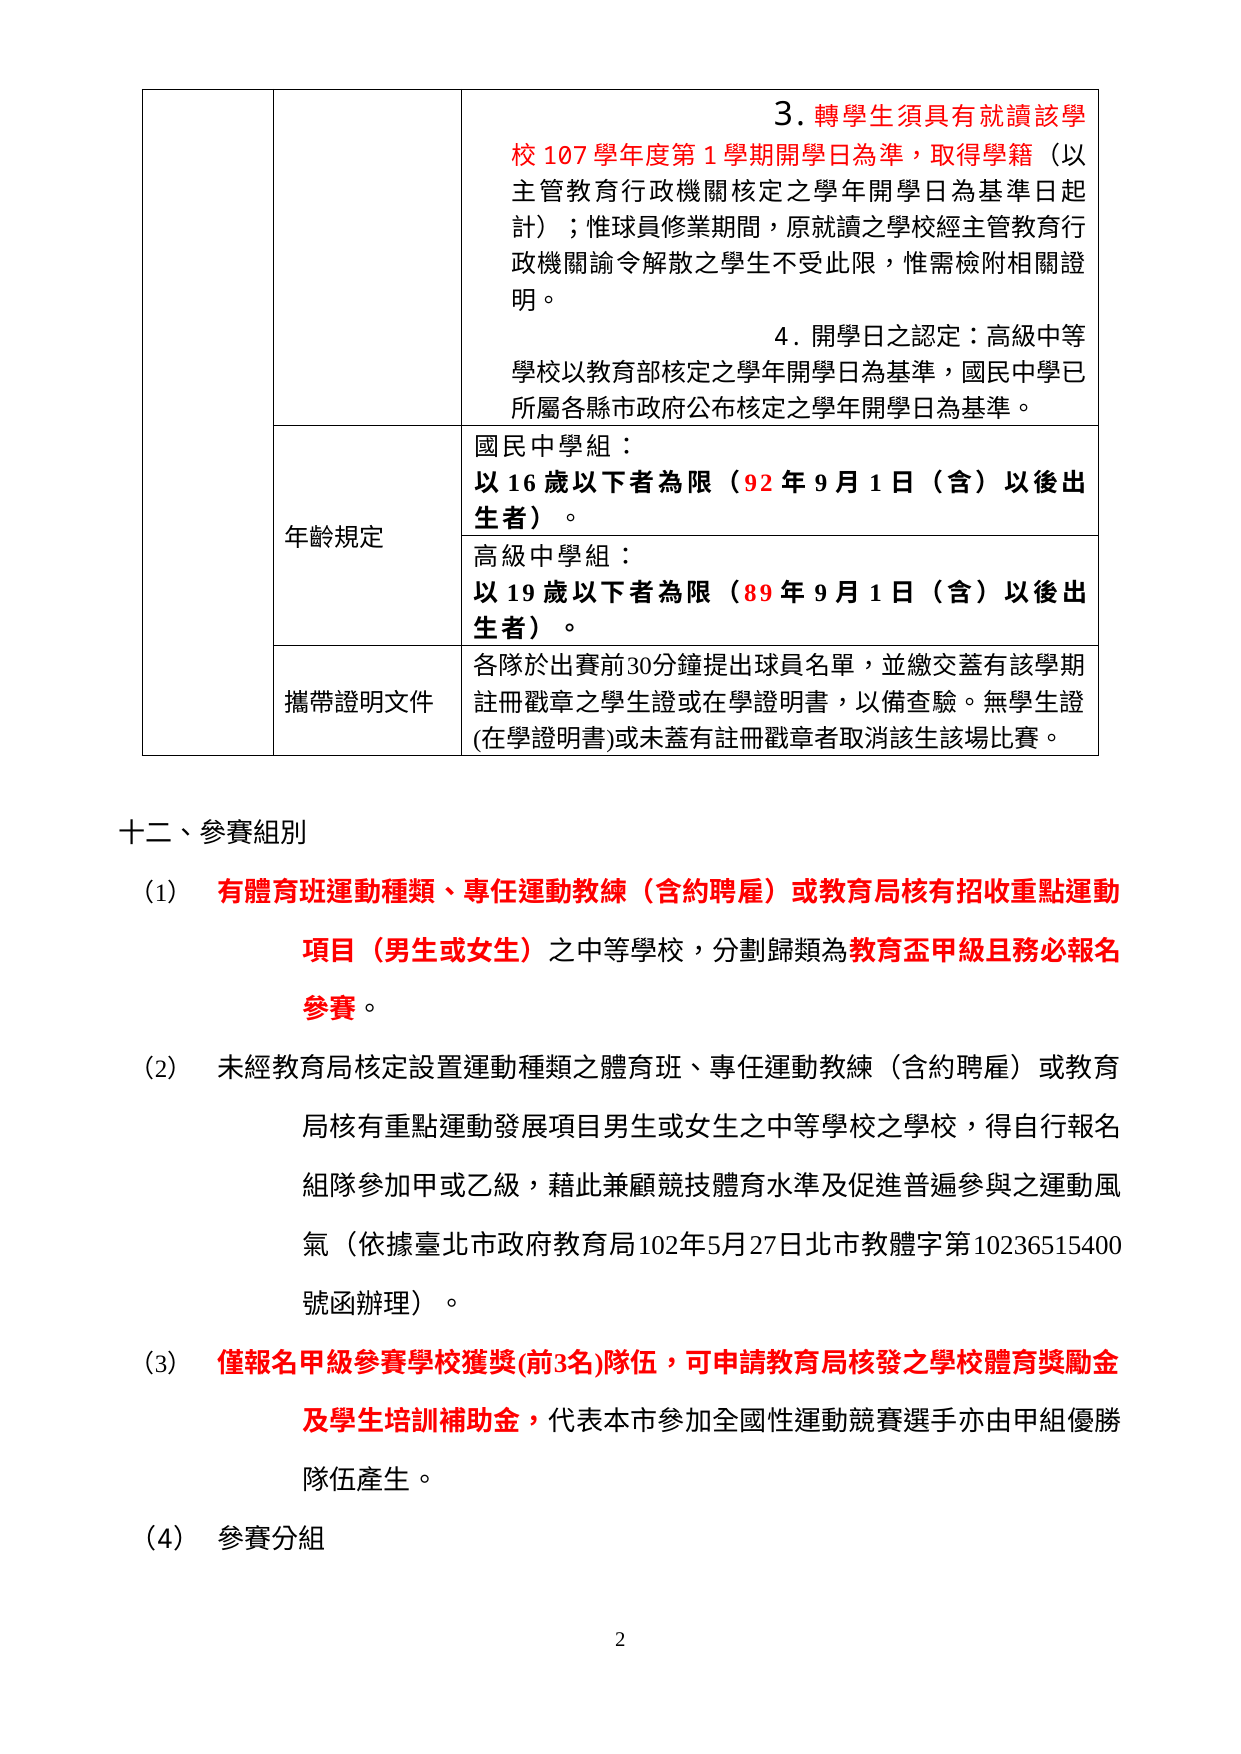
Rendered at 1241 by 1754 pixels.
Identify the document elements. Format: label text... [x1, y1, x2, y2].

list 參賽分組 [129, 1517, 1122, 1556]
list 僅報名甲級參賽學校獲獎(前3名)隊伍，可申請教育局核發之學校體育獎勵金及學生培訓補助金，代表本市參加全國性運動競賽選手亦由甲組優勝隊伍產生。 [129, 1341, 1122, 1497]
text 十二、參賽組別 [118, 811, 1122, 850]
table_cell [274, 90, 461, 425]
table_cell 參加比賽之選手，以各校108學年度第1學期開學日，即在代表學校就學設有學籍，現仍在學者為限。 國中修業3年以上者不得報名參加國中組。 轉學生須具有就讀該學校107學年度第1學期開學日為準，取得學籍（以主管教育行政機關核定之學年開學日為基準日起計）；惟球員修業期間，原就讀之學校經主管教育行政機關諭令解散之學生不受此限，惟需檢附相關證明。 開學日之認定：高級中等學校以教育部核定之學年開學日為基準，國民中學已所屬各縣市政府公布核定之學年開學日為基準。 [462, 90, 1098, 425]
table_cell 攜帶證明文件 [274, 646, 461, 754]
list 未經教育局核定設置運動種類之體育班、專任運動教練（含約聘雇）或教育局核有重點運動發展項目男生或女生之中等學校之學校，得自行報名組隊參加甲或乙級，藉此兼顧競技體育水準及促進普遍參與之運動風氣（依據臺北市政府教育局102年5月27日北市教體字第10236515400號函辦理）。 [129, 1046, 1122, 1321]
table_cell [143, 90, 273, 754]
list 有體育班運動種類、專任運動教練（含約聘雇）或教育局核有招收重點運動項目（男生或女生）之中等學校，分劃歸類為教育盃甲級且務必報名參賽。 [129, 870, 1122, 1027]
table_cell 國民中學組： 以16歲以下者為限（92年9月1日（含）以後出生者）。 [462, 426, 1098, 535]
table_cell 高級中學組： 以19歲以下者為限（89年9月1日（含）以後出生者）。 [462, 536, 1098, 645]
table_cell 各隊於出賽前30分鐘提出球員名單，並繳交蓋有該學期註冊戳章之學生證或在學證明書，以備查驗。無學生證(在學證明書)或未蓋有註冊戳章者取消該生該場比賽。 [462, 646, 1098, 754]
table_cell 年齡規定 [274, 426, 461, 645]
